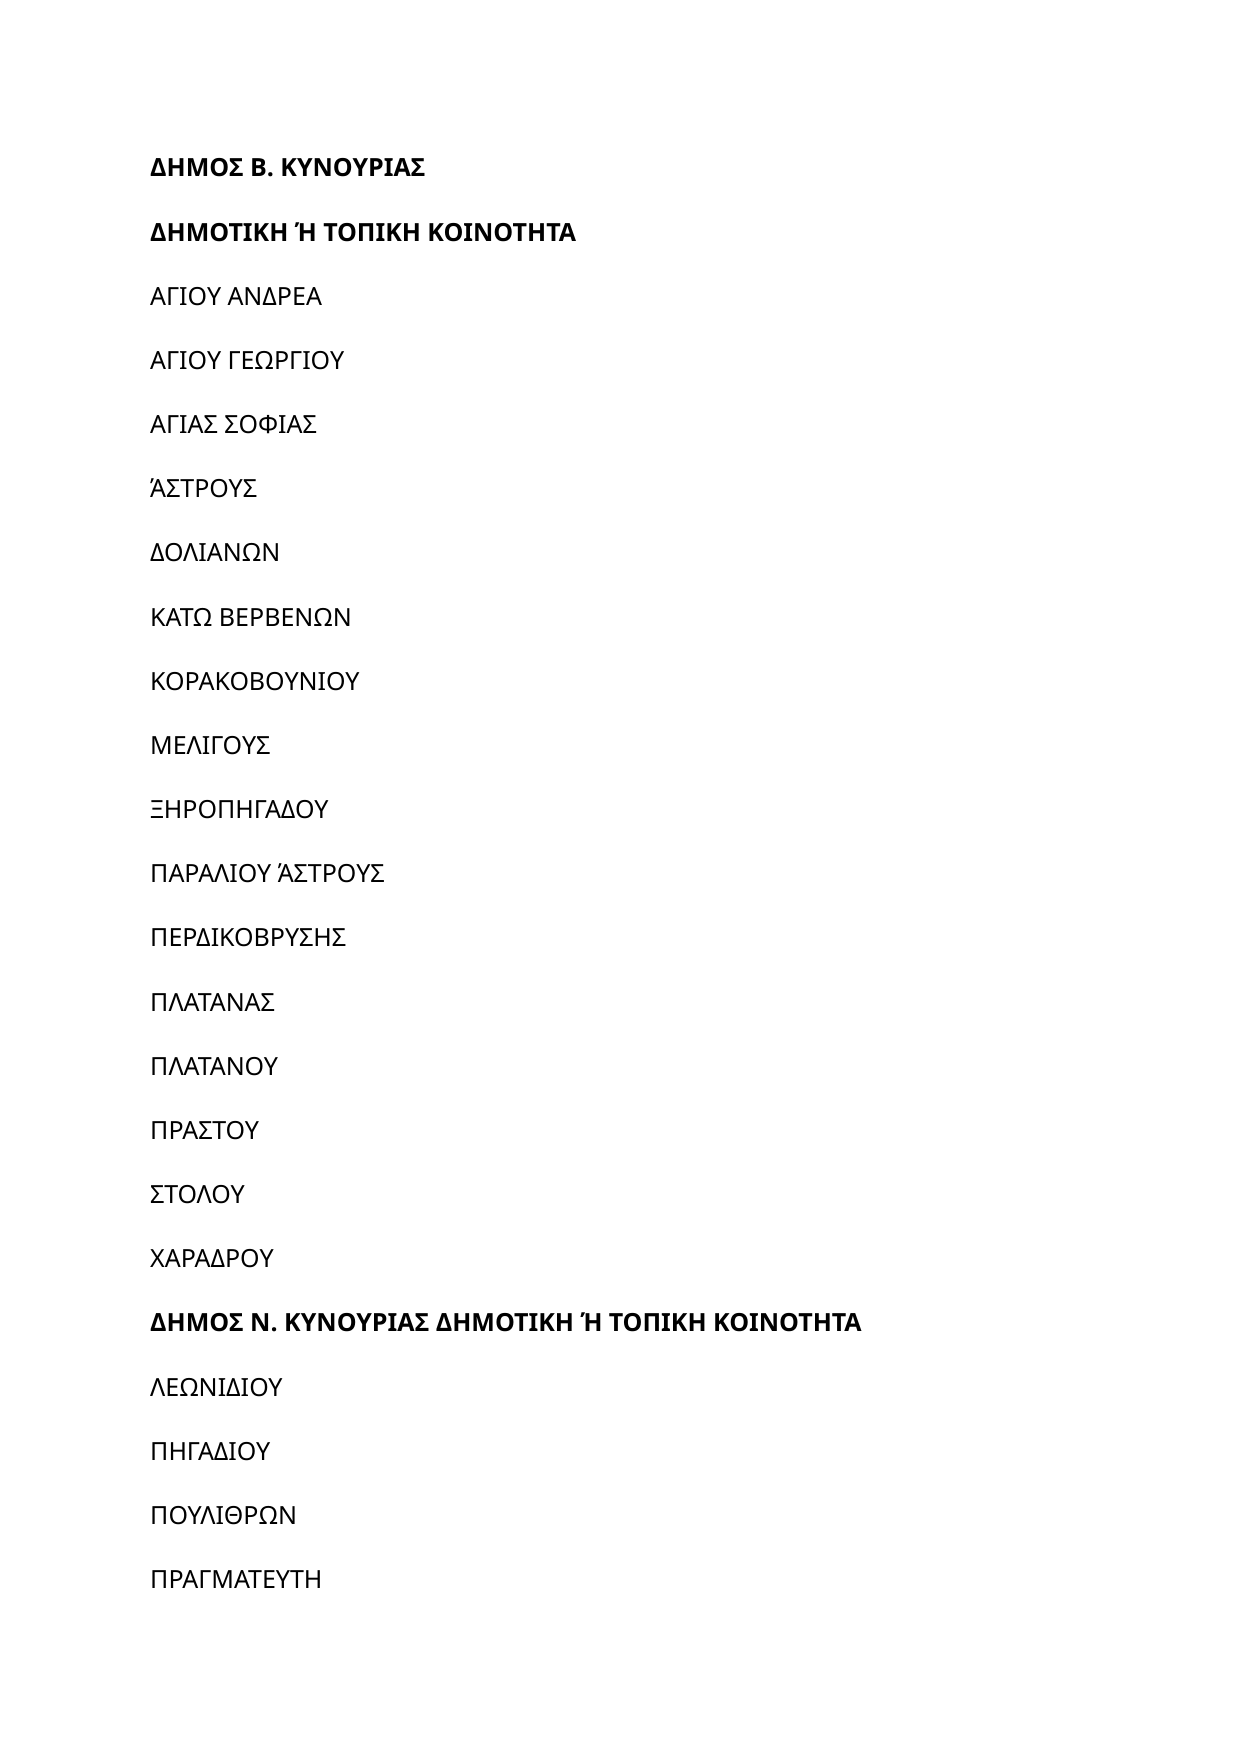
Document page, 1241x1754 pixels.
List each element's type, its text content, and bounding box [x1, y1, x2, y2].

text ΛΕΩΝΙΔΙΟΥ [150, 1369, 1090, 1403]
text ΧΑΡΑΔΡΟΥ [150, 1241, 1090, 1275]
text ΆΣΤΡΟΥΣ [150, 471, 1090, 505]
text ΚΑΤΩ ΒΕΡΒΕΝΩΝ [150, 599, 1090, 633]
text ΜΕΛΙΓΟΥΣ [150, 727, 1090, 762]
text ΠΡΑΣΤΟΥ [150, 1112, 1090, 1147]
text ΣΤΟΛΟΥ [150, 1177, 1090, 1211]
text ΔΗΜΟΣ Β. ΚΥΝΟΥΡΙΑΣ [150, 150, 1090, 184]
text ΞΗΡΟΠΗΓΑΔΟΥ [150, 792, 1090, 826]
text ΚΟΡΑΚΟΒΟΥΝΙΟΥ [150, 663, 1090, 697]
text ΑΓΙΟΥ ΑΝΔΡΕΑ [150, 278, 1090, 312]
text ΑΓΙΟΥ ΓΕΩΡΓΙΟΥ [150, 342, 1090, 377]
text ΔΗΜΟΣ Ν. ΚΥΝΟΥΡΙΑΣ ΔΗΜΟΤΙΚΗ Ή ΤΟΠΙΚΗ ΚΟΙΝΟΤΗΤΑ [150, 1305, 1090, 1339]
text ΠΑΡΑΛΙΟΥ ΆΣΤΡΟΥΣ [150, 856, 1090, 890]
text ΠΛΑΤΑΝΑΣ [150, 984, 1090, 1018]
text ΠΕΡΔΙΚΟΒΡΥΣΗΣ [150, 920, 1090, 954]
text ΠΟΥΛΙΘΡΩΝ [150, 1497, 1090, 1532]
text ΠΗΓΑΔΙΟΥ [150, 1433, 1090, 1467]
text ΠΡΑΓΜΑΤΕΥΤΗ [150, 1562, 1090, 1596]
text ΔΗΜΟΤΙΚΗ Ή ΤΟΠΙΚΗ ΚΟΙΝΟΤΗΤΑ [150, 214, 1090, 248]
text ΔΟΛΙΑΝΩΝ [150, 535, 1090, 569]
text ΑΓΙΑΣ ΣΟΦΙΑΣ [150, 407, 1090, 441]
text ΠΛΑΤΑΝΟΥ [150, 1048, 1090, 1082]
